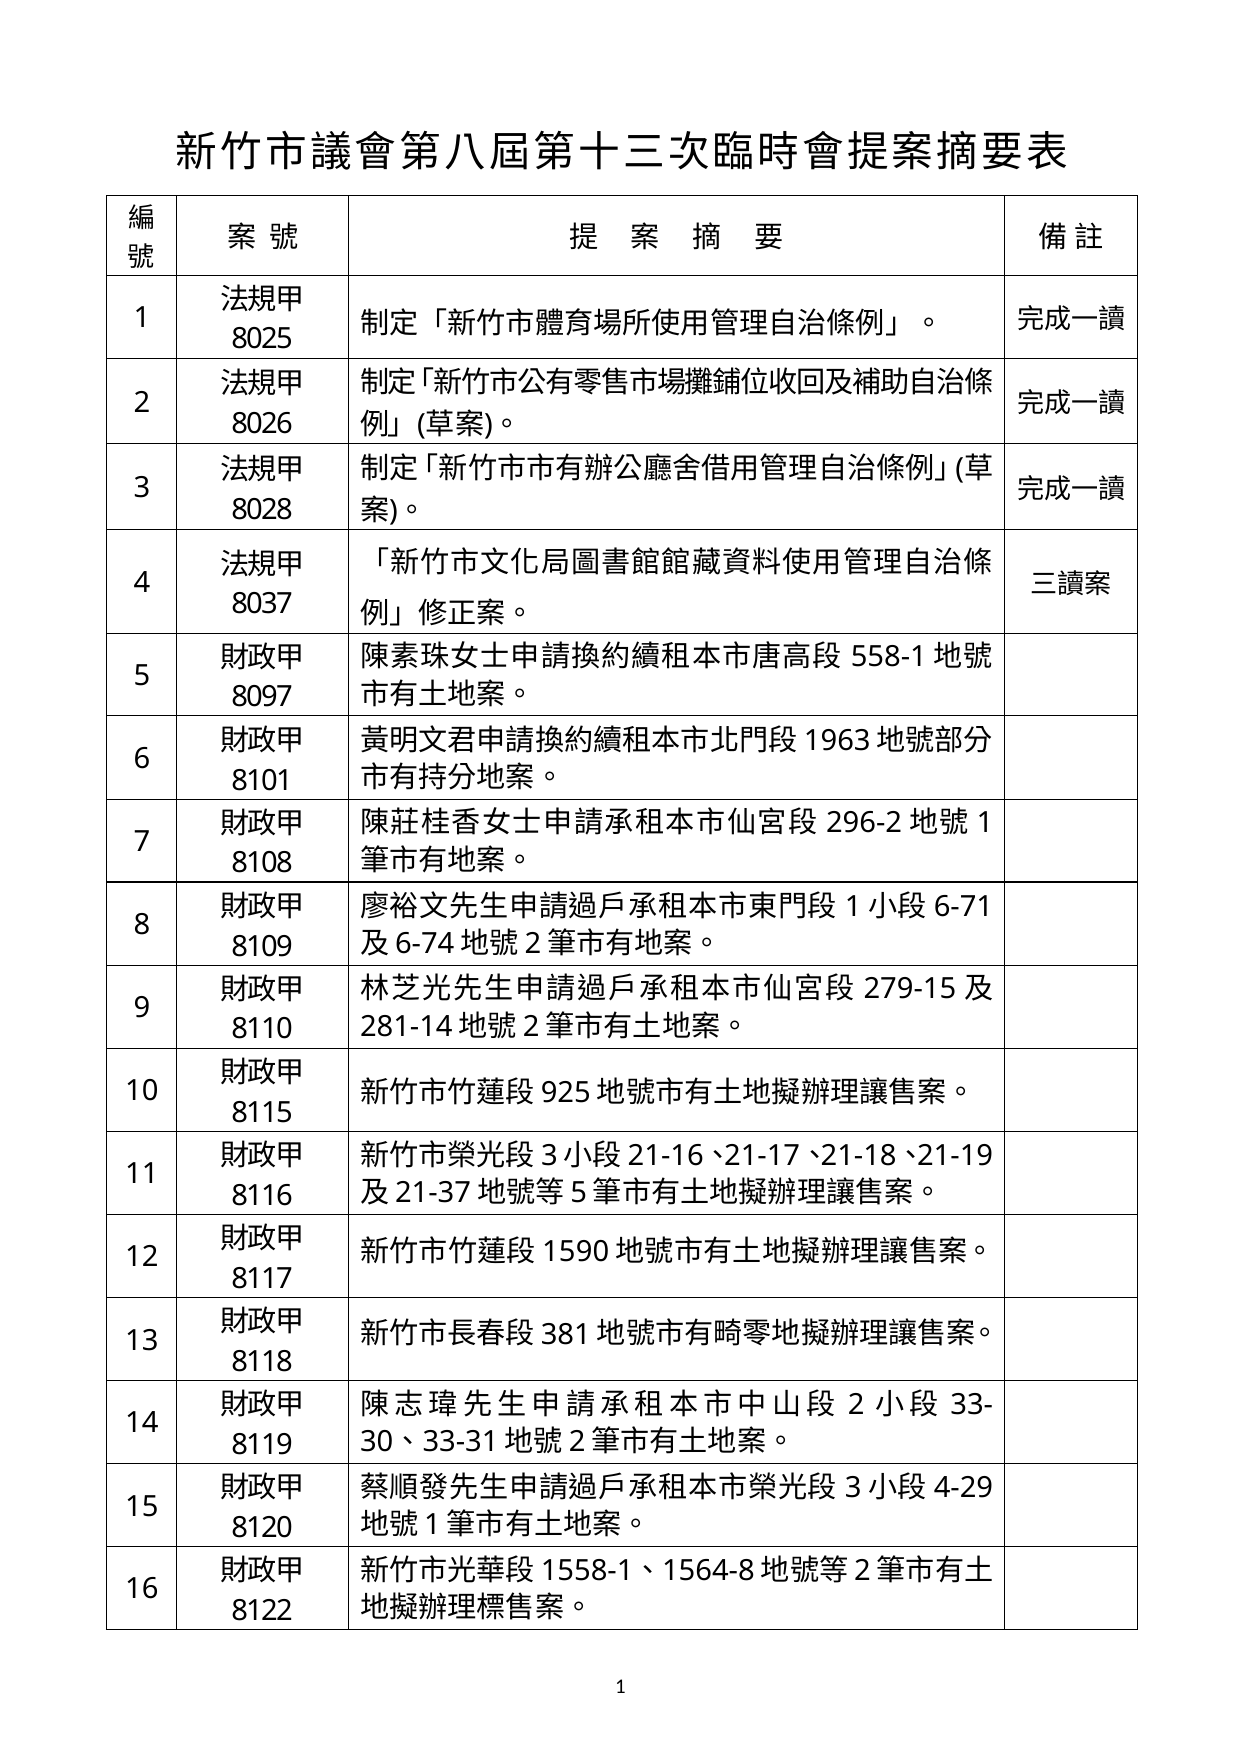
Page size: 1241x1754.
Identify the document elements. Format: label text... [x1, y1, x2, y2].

table_cell 陳莊桂香女士申請承租本市仙宮段296-2地號1筆市有地案。 [349, 800, 1004, 881]
table_cell 16 [107, 1547, 176, 1629]
table_cell 三讀案 [1005, 530, 1137, 632]
table_cell 財政甲8110 [177, 966, 348, 1047]
table_cell 提 案 摘 要 [349, 196, 1004, 274]
table_cell 完成一讀 [1005, 444, 1137, 529]
table_cell 備 註 [1005, 196, 1137, 274]
table_header 新竹市議會第八屆第十三次臨時會提案摘要表 [106, 118, 1138, 195]
table_cell 新竹市竹蓮段925地號市有土地擬辦理讓售案。 [349, 1049, 1004, 1131]
table_cell [1005, 1132, 1137, 1213]
table_cell 4 [107, 530, 176, 632]
table_cell 制定「新竹市市有辦公廳舍借用管理自治條例」(草案)。 [349, 444, 1004, 529]
table_cell 完成一讀 [1005, 359, 1137, 443]
table_cell 編號 [107, 196, 176, 274]
table_cell 財政甲8101 [177, 716, 348, 798]
table_cell 廖裕文先生申請過戶承租本市東門段1小段6-71及6-74地號2筆市有地案。 [349, 883, 1004, 964]
table_cell 蔡順發先生申請過戶承租本市榮光段3小段4-29地號1筆市有土地案。 [349, 1464, 1004, 1546]
table_cell 財政甲8108 [177, 800, 348, 881]
table_cell 14 [107, 1381, 176, 1463]
table_cell 陳志瑋先生申請承租本市中山段2小段33-30、33-31地號2筆市有土地案。 [349, 1381, 1004, 1463]
table_cell 15 [107, 1464, 176, 1546]
table_cell 新竹市竹蓮段1590地號市有土地擬辦理讓售案。 [349, 1215, 1004, 1297]
table_cell 完成一讀 [1005, 276, 1137, 357]
table_cell [1005, 800, 1137, 881]
table_cell 8 [107, 883, 176, 964]
table_cell [1005, 634, 1137, 715]
table_cell 陳素珠女士申請換約續租本市唐高段558-1地號市有土地案。 [349, 634, 1004, 715]
table_cell 財政甲8120 [177, 1464, 348, 1546]
table_cell 9 [107, 966, 176, 1047]
table_cell 「新竹市文化局圖書館館藏資料使用管理自治條例」修正案。 [349, 530, 1004, 632]
table_cell 財政甲8122 [177, 1547, 348, 1629]
table_cell 1 [107, 276, 176, 357]
table_cell 案 號 [177, 196, 348, 274]
table_cell 制定「新竹市公有零售市場攤鋪位收回及補助自治條例」(草案)。 [349, 359, 1004, 443]
table_cell 法規甲8028 [177, 444, 348, 529]
table_cell 制定「新竹市體育場所使用管理自治條例」。 [349, 276, 1004, 357]
table_cell 黃明文君申請換約續租本市北門段1963地號部分市有持分地案。 [349, 716, 1004, 798]
table_cell [1005, 966, 1137, 1047]
table_cell 財政甲8118 [177, 1298, 348, 1379]
table_cell 7 [107, 800, 176, 881]
table_cell [1005, 1464, 1137, 1546]
table_cell 財政甲8119 [177, 1381, 348, 1463]
table_cell [1005, 1298, 1137, 1379]
table_cell 11 [107, 1132, 176, 1213]
table_cell 12 [107, 1215, 176, 1297]
table_cell 法規甲8026 [177, 359, 348, 443]
table_cell 新竹市長春段381地號市有畸零地擬辦理讓售案。 [349, 1298, 1004, 1379]
table_cell [1005, 883, 1137, 964]
table_cell 新竹市光華段1558-1、1564-8地號等2筆市有土地擬辦理標售案。 [349, 1547, 1004, 1629]
table_cell [1005, 1049, 1137, 1131]
table_cell 新竹市榮光段3小段21-16、21-17、21-18、21-19及21-37地號等5筆市有土地擬辦理讓售案。 [349, 1132, 1004, 1213]
table_cell [1005, 716, 1137, 798]
table_cell 10 [107, 1049, 176, 1131]
table_cell 法規甲8025 [177, 276, 348, 357]
table_cell 財政甲8109 [177, 883, 348, 964]
table_cell 2 [107, 359, 176, 443]
table_cell [1005, 1547, 1137, 1629]
table_cell 財政甲8116 [177, 1132, 348, 1213]
table_cell 財政甲8115 [177, 1049, 348, 1131]
table_cell 3 [107, 444, 176, 529]
table_cell [1005, 1215, 1137, 1297]
table_cell 財政甲8097 [177, 634, 348, 715]
table_cell 法規甲8037 [177, 530, 348, 632]
table_cell 6 [107, 716, 176, 798]
table_cell 林芝光先生申請過戶承租本市仙宮段279-15及281-14地號2筆市有土地案。 [349, 966, 1004, 1047]
table_cell [1005, 1381, 1137, 1463]
table_cell 財政甲8117 [177, 1215, 348, 1297]
table_cell 13 [107, 1298, 176, 1379]
table_cell 5 [107, 634, 176, 715]
